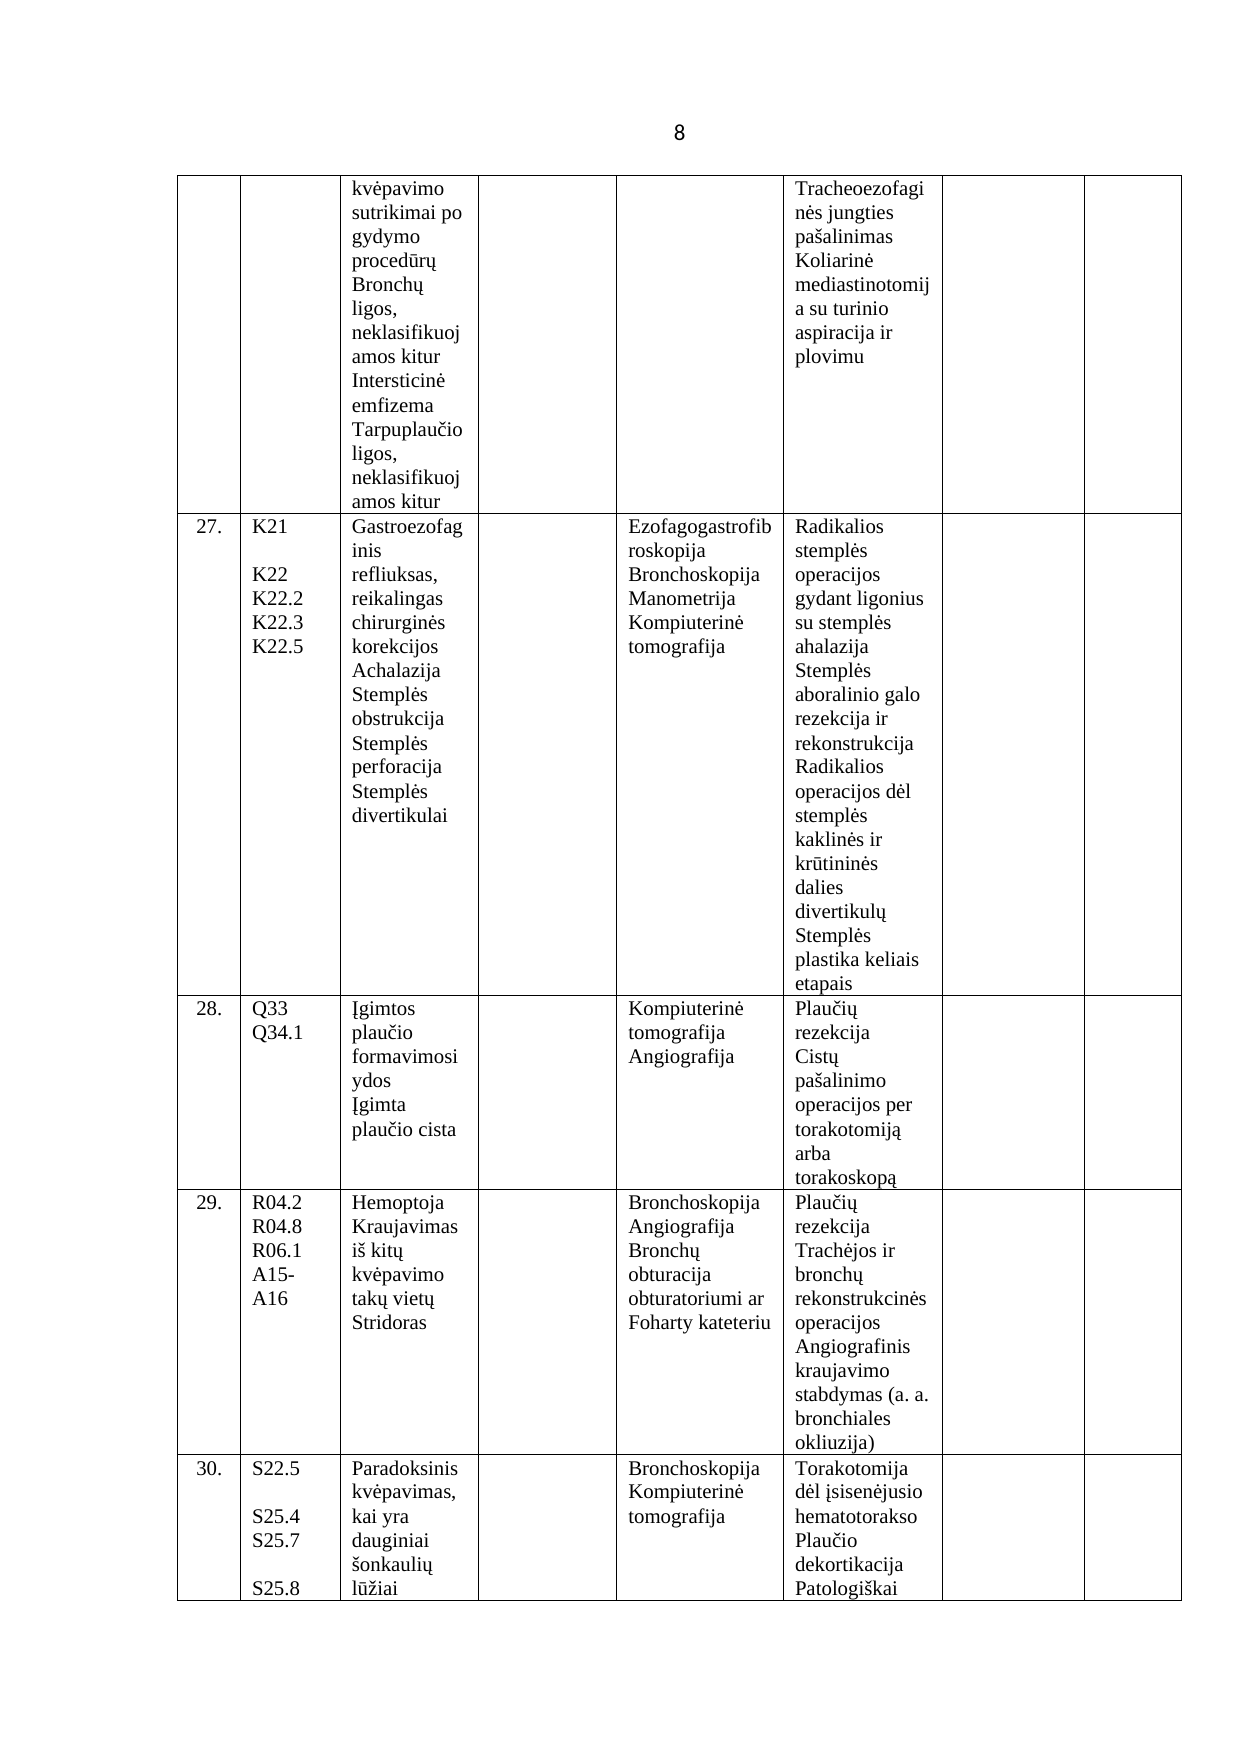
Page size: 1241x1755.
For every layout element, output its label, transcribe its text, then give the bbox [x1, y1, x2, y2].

table_cell Bronchoskopija Angiografija Bronchų obturacija obturatoriumi ar Foharty kateteriu [617, 1190, 783, 1454]
table_cell [1085, 514, 1181, 995]
table_cell Tracheoezofaginės jungties pašalinimas Koliarinė mediastinotomija su turinio aspiracija ir plovimu [784, 176, 942, 513]
table_cell [943, 996, 1084, 1189]
table_cell S22.5 S25.4 S25.7 S25.8 [241, 1455, 340, 1600]
table_cell Ezofagogastrofibroskopija Bronchoskopija Manometrija Kompiuterinė tomografija [617, 514, 783, 995]
table_cell Torakotomija dėl įsisenėjusio hematotorakso Plaučio dekortikacija Patologiškai [784, 1455, 942, 1600]
table_cell 30. [178, 1455, 240, 1600]
table_cell [479, 996, 616, 1189]
table_cell 29. [178, 1190, 240, 1454]
table_cell [178, 176, 240, 513]
table_cell Plaučių rezekcija Cistų pašalinimo operacijos per torakotomiją arba torakoskopą [784, 996, 942, 1189]
table_cell [479, 176, 616, 513]
table_cell [617, 176, 783, 513]
table_cell Radikalios stemplės operacijos gydant ligonius su stemplės ahalazija Stemplės aboralinio galo rezekcija ir rekonstrukcija Radikalios operacijos dėl stemplės kaklinės ir krūtininės dalies divertikulų Stemplės plastika keliais etapais [784, 514, 942, 995]
table_cell Kompiuterinė tomografija Angiografija [617, 996, 783, 1189]
table_cell Hemoptoja Kraujavimas iš kitų kvėpavimo takų vietų Stridoras [341, 1190, 478, 1454]
table_cell [241, 176, 340, 513]
table_cell Paradoksinis kvėpavimas, kai yra dauginiai šonkaulių lūžiai [341, 1455, 478, 1600]
table_cell [479, 514, 616, 995]
table_cell Plaučių rezekcija Trachėjos ir bronchų rekonstrukcinės operacijos Angiografinis kraujavimo stabdymas (a. a. bronchiales okliuzija) [784, 1190, 942, 1454]
table_cell Gastroezofaginis refliuksas, reikalingas chirurginės korekcijos Achalazija Stemplės obstrukcija Stemplės perforacija Stemplės divertikulai [341, 514, 478, 995]
table_cell [1085, 176, 1181, 513]
table_cell [1085, 1455, 1181, 1600]
table_cell Q33 Q34.1 [241, 996, 340, 1189]
table_cell 27. [178, 514, 240, 995]
table_cell [943, 514, 1084, 995]
table_cell Įgimtos plaučio formavimosi ydos Įgimta plaučio cista [341, 996, 478, 1189]
table_cell [943, 176, 1084, 513]
table_cell kvėpavimo sutrikimai po gydymo procedūrų Bronchų ligos, neklasifikuojamos kitur Intersticinė emfizema Tarpuplaučio ligos, neklasifikuojamos kitur [341, 176, 478, 513]
table_cell [1085, 996, 1181, 1189]
table_cell R04.2 R04.8 R06.1 A15-A16 [241, 1190, 340, 1454]
table_cell [943, 1190, 1084, 1454]
table_cell [1085, 1190, 1181, 1454]
table_cell K21 K22 K22.2 K22.3 K22.5 [241, 514, 340, 995]
table_cell 28. [178, 996, 240, 1189]
table_cell [479, 1455, 616, 1600]
table_cell Bronchoskopija Kompiuterinė tomografija [617, 1455, 783, 1600]
table_cell [943, 1455, 1084, 1600]
table_cell [479, 1190, 616, 1454]
